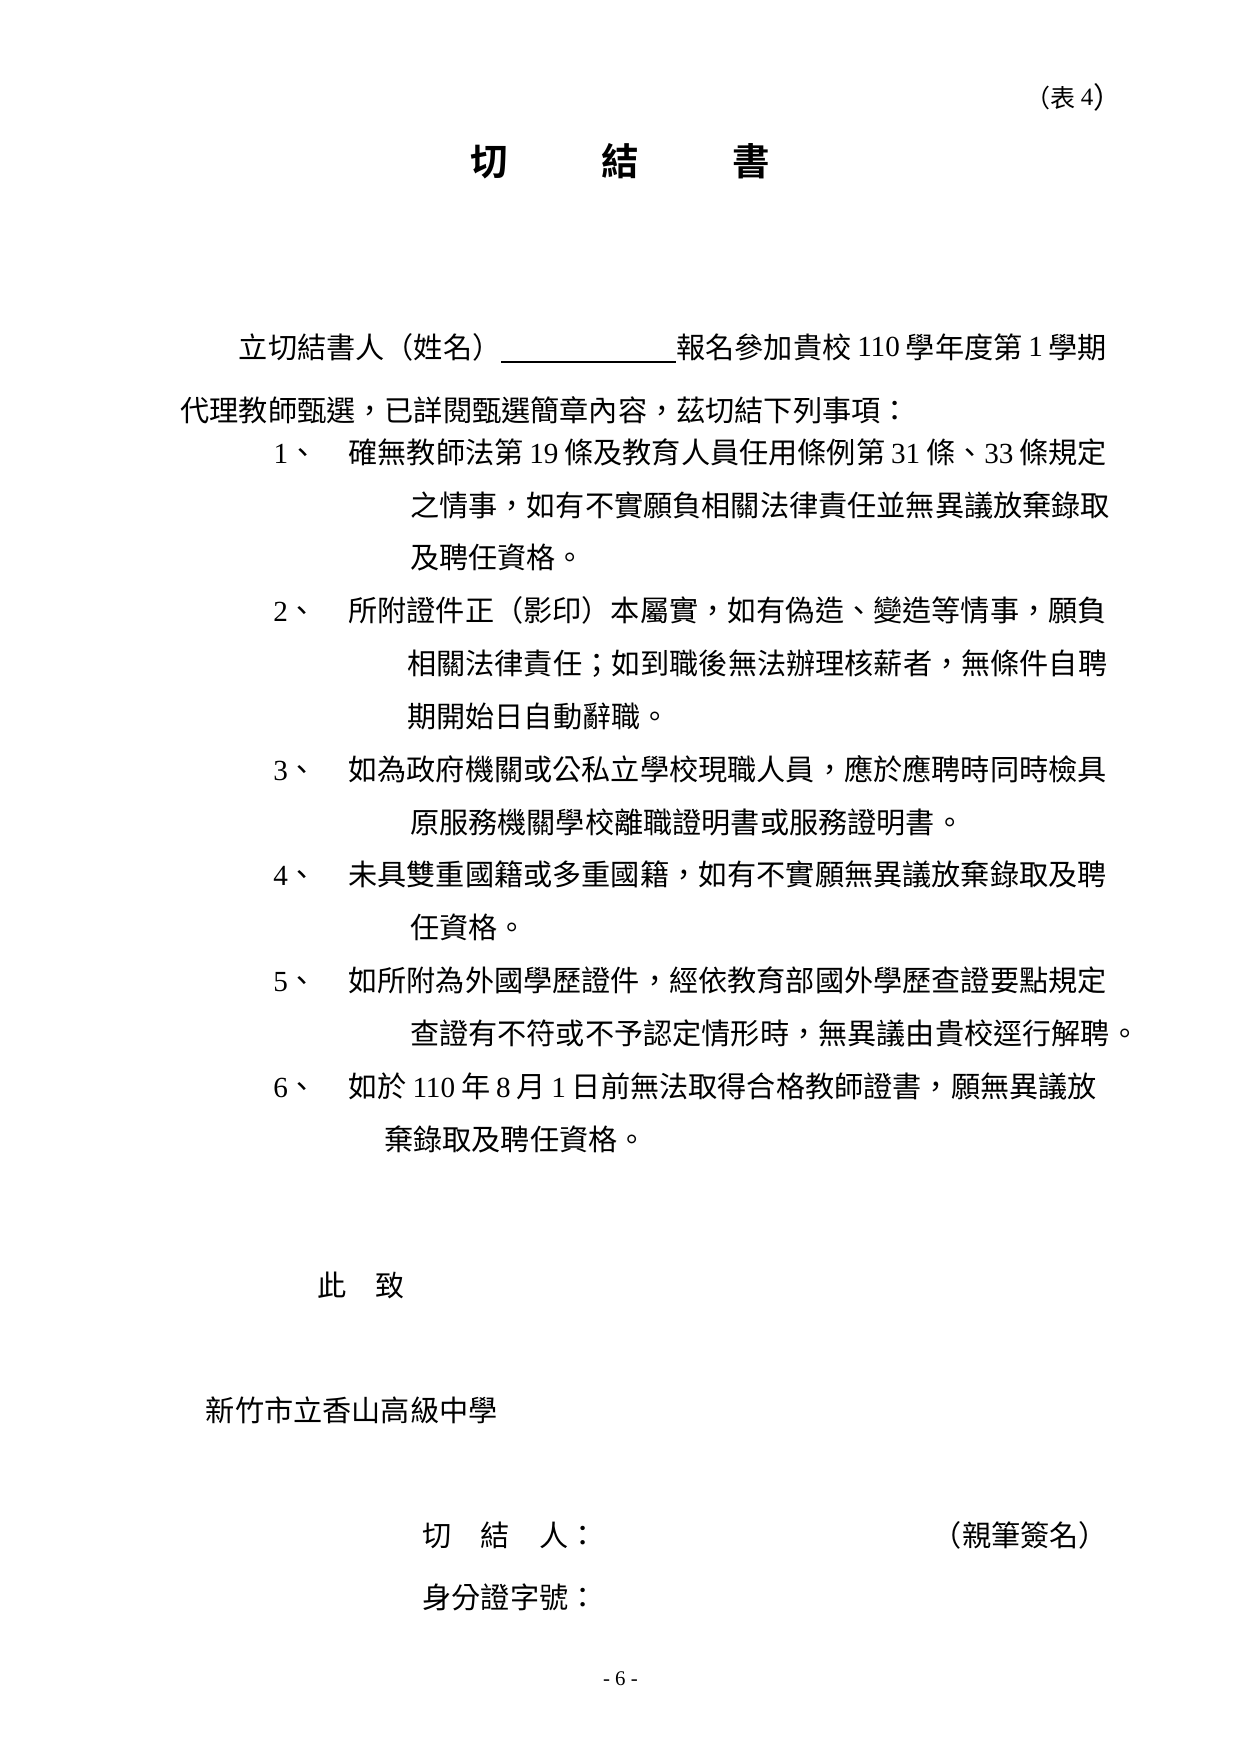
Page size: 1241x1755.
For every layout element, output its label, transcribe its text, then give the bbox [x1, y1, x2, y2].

text 身分證字號： [143, 1554, 1020, 1617]
list 如於110年8月1日前無法取得合格教師證書，願無異議放棄錄取及聘任資格。 [273, 1063, 1122, 1158]
list 所附證件正（影印）本屬實，如有偽造、變造等情事，願負相關法律責任；如到職後無法辦理核薪者，無條件自聘期開始日自動辭職。 [273, 588, 1122, 736]
text 立切結書人（姓名） 報名參加貴校110學年度第1學期代理教師甄選，已詳閱甄選簡章內容，茲切結下列事項： [180, 304, 1122, 429]
text 新竹市立香山高級中學 [118, 1367, 1122, 1429]
list 如為政府機關或公私立學校現職人員，應於應聘時同時檢具原服務機關學校離職證明書或服務證明書。 [273, 746, 1122, 841]
list 確無教師法第19條及教育人員任用條例第31條、33條規定之情事，如有不實願負相關法律責任並無異議放棄錄取及聘任資格。 [273, 429, 1122, 577]
list 未具雙重國籍或多重國籍，如有不實願無異議放棄錄取及聘任資格。 [273, 852, 1122, 947]
text 此 致 [118, 1242, 1122, 1304]
text （表4） [118, 54, 1122, 117]
text 切 結 書 [118, 117, 1122, 179]
text 切 結 人： （親筆簽名） [143, 1492, 1108, 1554]
list 如所附為外國學歷證件，經依教育部國外學歷查證要點規定查證有不符或不予認定情形時，無異議由貴校逕行解聘。 [273, 958, 1122, 1053]
